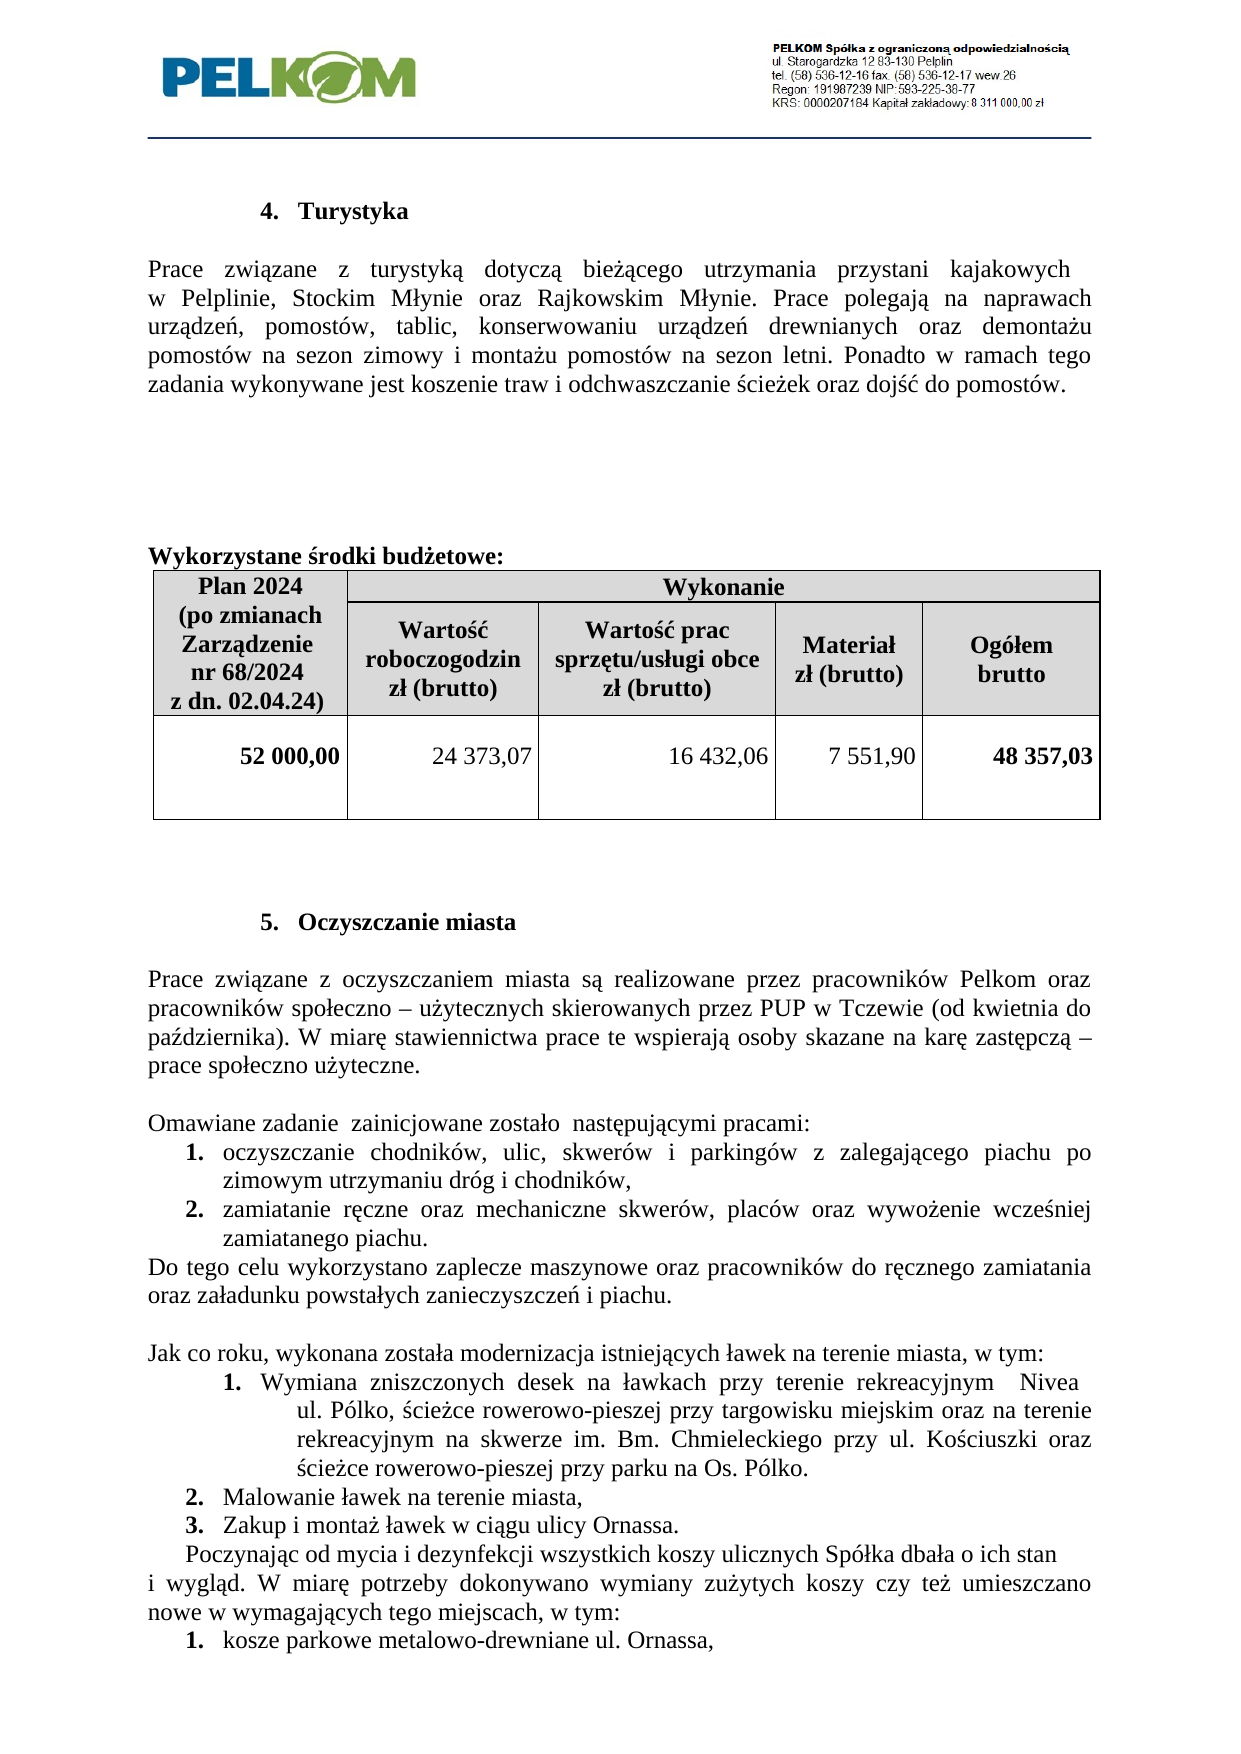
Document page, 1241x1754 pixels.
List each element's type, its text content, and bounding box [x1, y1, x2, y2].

table_cell Ogółem brutto [923, 603, 1099, 715]
table_cell [923, 791, 1099, 819]
text Prace związane z turystyką dotyczą bieżącego utrzymania przystani kajakowych w Pelplinie, Stockim Młynie oraz Rajkowskim Młynie. Prace polegają na naprawach urządzeń, pomostów, tablic, konserwowaniu urządzeń drewnianych oraz demontażu pomostów na sezon zimowy i montażu pomostów na sezon letni. Ponadto w ramach tego zadania wykonywane jest koszenie traw i odchwaszczanie ścieżek oraz dojść do pomostów. [148, 254, 1092, 398]
text Do tego celu wykorzystano zaplecze maszynowe oraz pracowników do ręcznego zamiatania oraz załadunku powstałych zanieczyszczeń i piachu. [148, 1252, 1092, 1309]
table_cell [539, 791, 775, 819]
list oczyszczanie chodników, ulic, skwerów i parkingów z zalegającego piachu po zimowym utrzymaniu dróg i chodników, [185, 1137, 1092, 1194]
list Turystyka [260, 196, 1092, 225]
table_cell Wartość roboczogodzin zł (brutto) [348, 603, 538, 715]
table_cell 7 551,90 [776, 716, 922, 791]
table_cell Wartość prac sprzętu/usługi obce zł (brutto) [539, 603, 775, 715]
table_header Wykonanie [348, 571, 1099, 601]
text Prace związane z oczyszczaniem miasta są realizowane przez pracowników Pelkom oraz pracowników społeczno – użytecznych skierowanych przez PUP w Tczewie (od kwietnia do października). W miarę stawiennictwa prace te wspierają osoby skazane na karę zastępczą – prace społeczno użyteczne. [148, 964, 1092, 1079]
list Oczyszczanie miasta [260, 907, 1092, 935]
table_cell 24 373,07 [348, 716, 538, 791]
table_cell Materiał zł (brutto) [776, 603, 922, 715]
list Wykorzystane środki budżetowe: [148, 541, 1092, 570]
table_cell [154, 791, 347, 819]
list zamiatanie ręczne oraz mechaniczne skwerów, placów oraz wywożenie wcześniej zamiatanego piachu. [185, 1194, 1092, 1252]
text Poczynając od mycia i dezynfekcji wszystkich koszy ulicznych Spółka dbała o ich stan [148, 1539, 1092, 1568]
table_cell [776, 791, 922, 819]
table_header Plan 2024 (po zmianach Zarządzenie nr 68/2024 z dn. 02.04.24) [154, 571, 347, 715]
text Omawiane zadanie zainicjowane zostało następującymi pracami: [148, 1108, 1092, 1137]
list kosze parkowe metalowo-drewniane ul. Ornassa, [185, 1625, 1092, 1654]
list Zakup i montaż ławek w ciągu ulicy Ornassa. [185, 1510, 1092, 1539]
list Malowanie ławek na terenie miasta, [185, 1482, 1092, 1510]
text i wygląd. W miarę potrzeby dokonywano wymiany zużytych koszy czy też umieszczano nowe w wymagających tego miejscach, w tym: [148, 1568, 1092, 1625]
table_cell [348, 791, 538, 819]
table_cell 52 000,00 [154, 716, 347, 791]
text Jak co roku, wykonana została modernizacja istniejących ławek na terenie miasta, w tym: [148, 1338, 1092, 1367]
table_cell 48 357,03 [923, 716, 1099, 791]
list Wymiana zniszczonych desek na ławkach przy terenie rekreacyjnym Nivea ul. Pólko, ścieżce rowerowo-pieszej przy targowisku miejskim oraz na terenie rekreacyjnym na skwerze im. Bm. Chmieleckiego przy ul. Kościuszki oraz ścieżce rowerowo-pieszej przy parku na Os. Pólko. [223, 1367, 1092, 1482]
table_cell 16 432,06 [539, 716, 775, 791]
